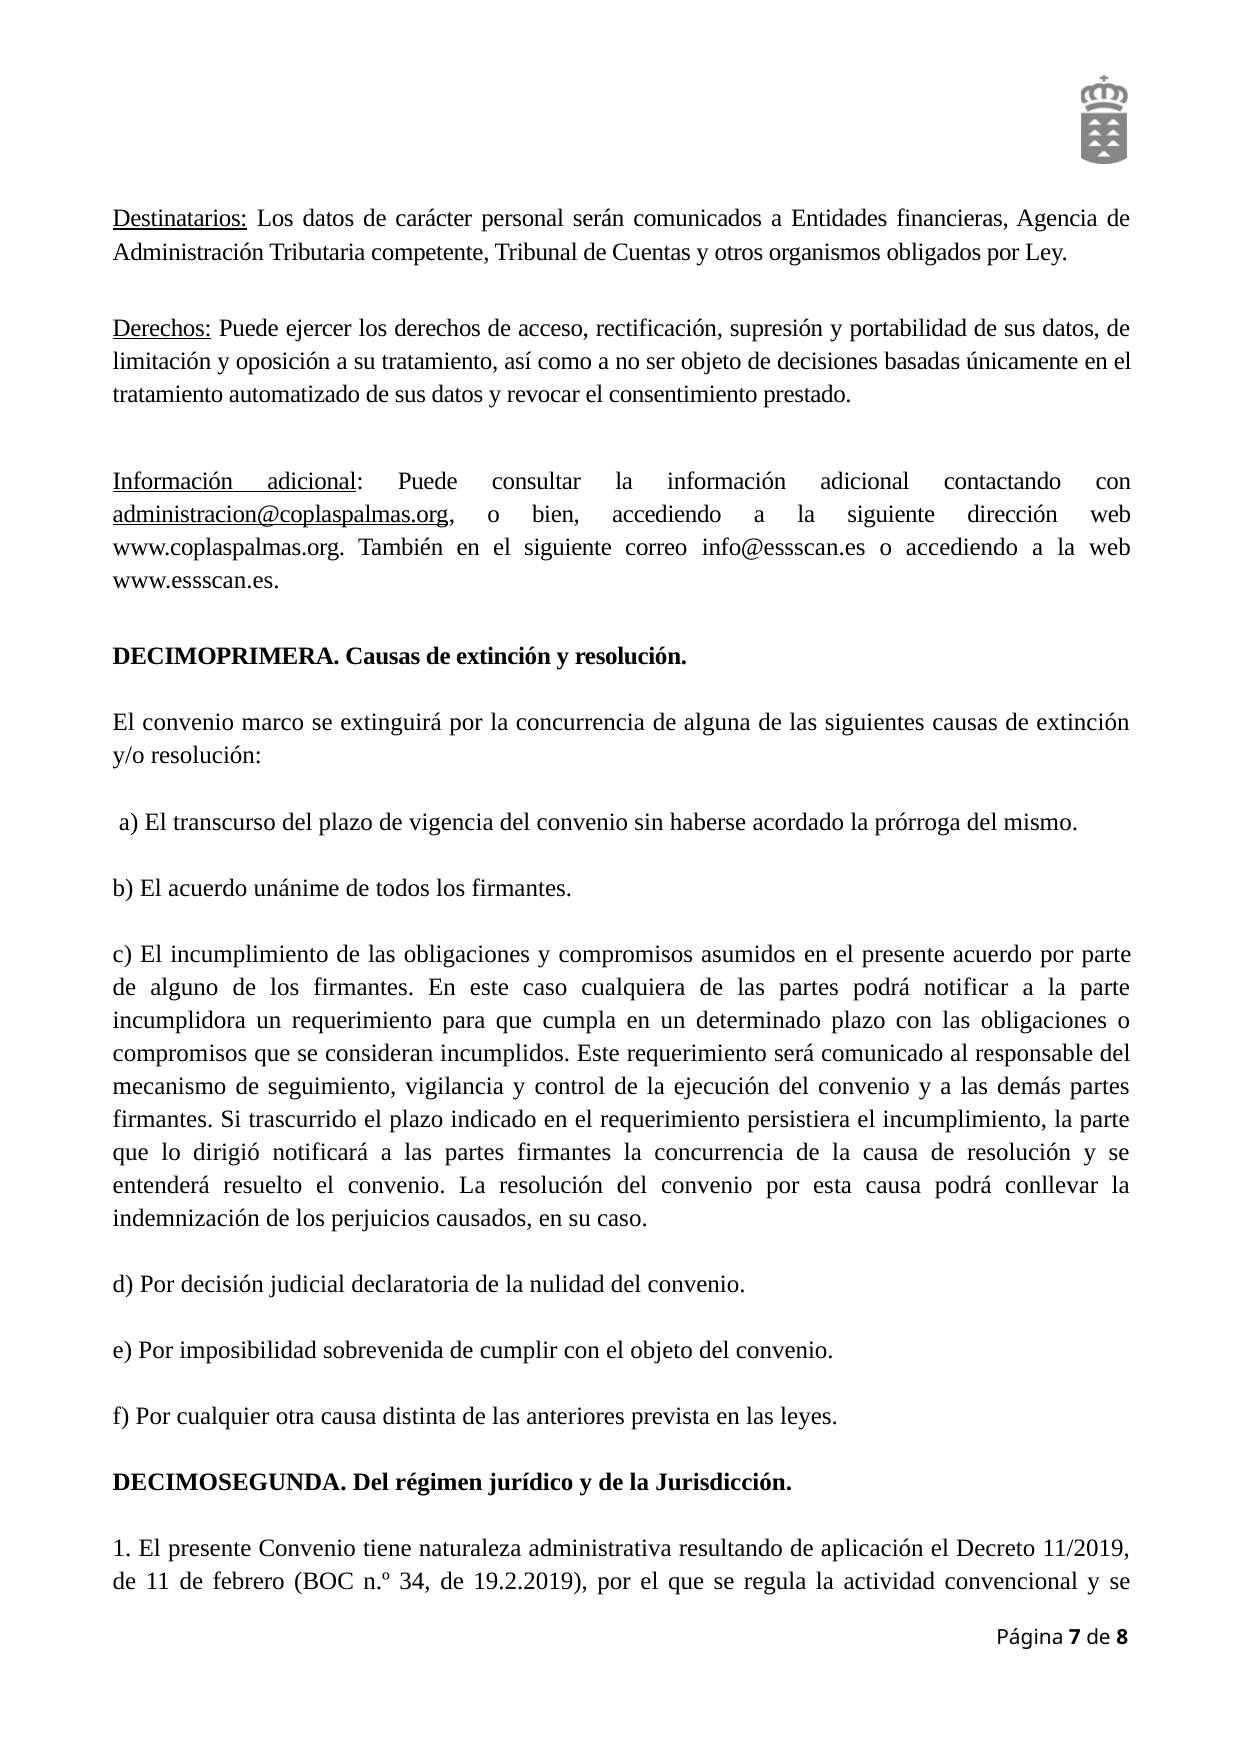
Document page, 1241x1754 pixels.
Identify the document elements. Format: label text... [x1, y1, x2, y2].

text El convenio marco se extinguirá por la concurrencia de alguna de las siguientes causas de extinción y/o resolución: [112, 707, 1131, 769]
text Destinatarios: Los datos de carácter personal serán comunicados a Entidades financieras, Agencia de Administración Tributaria competente, Tribunal de Cuentas y otros organismos obligados por Ley. [112, 203, 1131, 265]
text c) El incumplimiento de las obligaciones y compromisos asumidos en el presente acuerdo por parte de alguno de los firmantes. En este caso cualquiera de las partes podrá notificar a la parte incumplidora un requerimiento para que cumpla en un determinado plazo con las obligaciones o compromisos que se consideran incumplidos. Este requerimiento será comunicado al responsable del mecanismo de seguimiento, vigilancia y control de la ejecución del convenio y a las demás partes firmantes. Si trascurrido el plazo indicado en el requerimiento persistiera el incumplimiento, la parte que lo dirigió notificará a las partes firmantes la concurrencia de la causa de resolución y se entenderá resuelto el convenio. La resolución del convenio por esta causa podrá conllevar la indemnización de los perjuicios causados, en su caso. [112, 939, 1131, 1232]
text a) El transcurso del plazo de vigencia del convenio sin haberse acordado la prórroga del mismo. [112, 807, 1131, 835]
text f) Por cualquier otra causa distinta de las anteriores prevista en las leyes. [112, 1401, 1131, 1430]
text e) Por imposibilidad sobrevenida de cumplir con el objeto del convenio. [112, 1335, 1131, 1364]
picture [1081, 75, 1128, 164]
text b) El acuerdo unánime de todos los firmantes. [112, 873, 1131, 901]
text Información adicional: Puede consultar la información adicional contactando con administracion@coplaspalmas.org, o bien, accediendo a la siguiente dirección web www.coplaspalmas.org. También en el siguiente correo info@essscan.es o accediendo a la web www.essscan.es. [112, 466, 1131, 594]
text DECIMOSEGUNDA. Del régimen jurídico y de la Jurisdicción. [112, 1467, 1131, 1496]
text 1. El presente Convenio tiene naturaleza administrativa resultando de aplicación el Decreto 11/2019, de 11 de febrero (BOC n.º 34, de 19.2.2019), por el que se regula la actividad convencional y se [112, 1533, 1131, 1595]
text d) Por decisión judicial declaratoria de la nulidad del convenio. [112, 1269, 1131, 1298]
text Derechos: Puede ejercer los derechos de acceso, rectificación, supresión y portabilidad de sus datos, de limitación y oposición a su tratamiento, así como a no ser objeto de decisiones basadas únicamente en el tratamiento automatizado de sus datos y revocar el consentimiento prestado. [112, 313, 1131, 408]
text DECIMOPRIMERA. Causas de extinción y resolución. [112, 641, 1131, 670]
